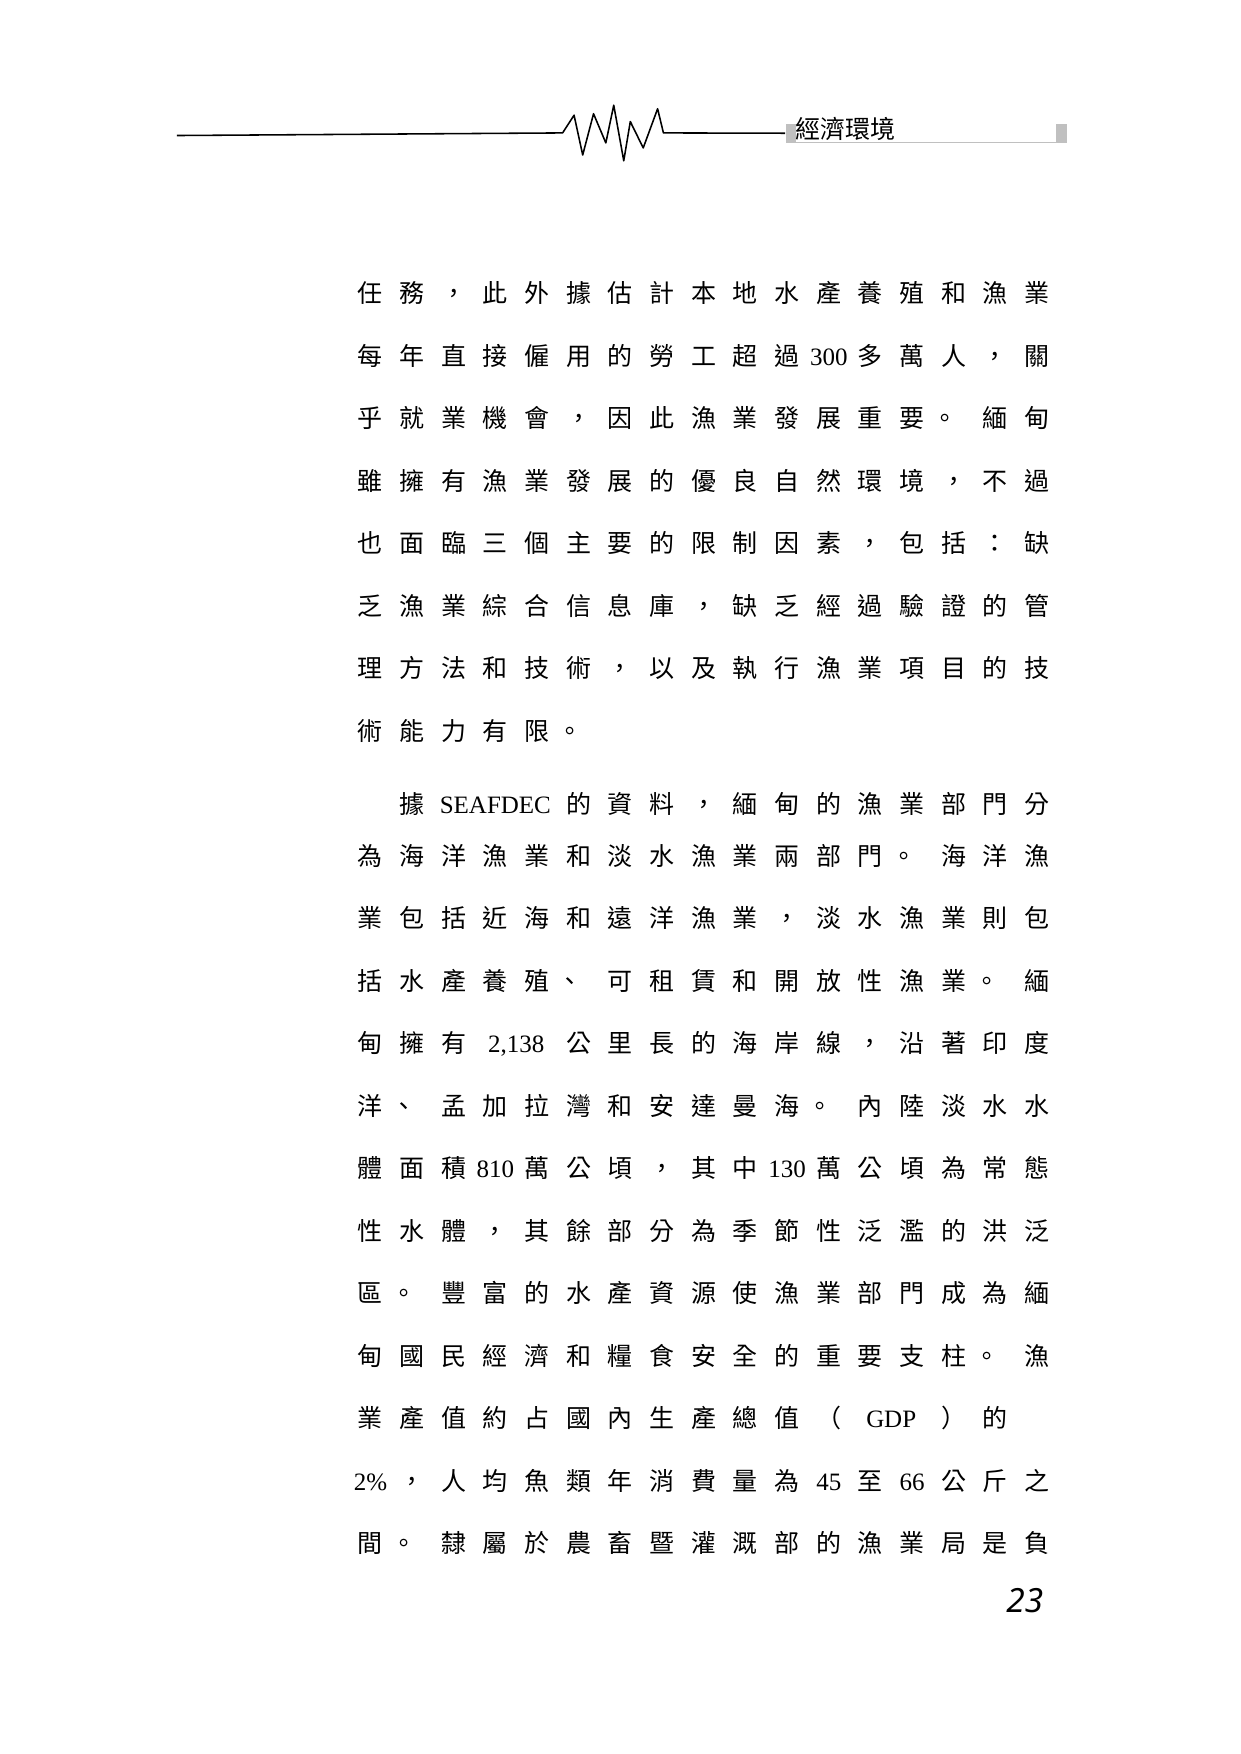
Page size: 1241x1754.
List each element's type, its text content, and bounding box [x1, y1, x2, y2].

text 任務，此外據估計本地水產養殖和漁業每年直接僱用的勞工超過300多萬人，關乎就業機會，因此漁業發展重要。緬甸雖擁有漁業發展的優良自然環境，不過也面臨三個主要的限制因素，包括：缺乏漁業綜合信息庫，缺乏經過驗證的管理方法和技術，以及執行漁業項目的技術能力有限。 [330, 250, 1058, 750]
text 據SEAFDEC的資料，緬甸的漁業部門分為海洋漁業和淡水漁業兩部門。海洋漁業包括近海和遠洋漁業，淡水漁業則包括水產養殖、可租賃和開放性漁業。緬甸擁有2,138公里長的海岸線，沿著印度洋、孟加拉灣和安達曼海。內陸淡水水體面積810萬公頃，其中130萬公頃為常態性水體，其餘部分為季節性泛濫的洪泛區。豐富的水產資源使漁業部門成為緬甸國民經濟和糧食安全的重要支柱。漁業產值約占國內生產總值（GDP）的2%，人均魚類年消費量為45至66公斤之間。隸屬於農畜暨灌溉部的漁業局是負 [330, 750, 1058, 1563]
